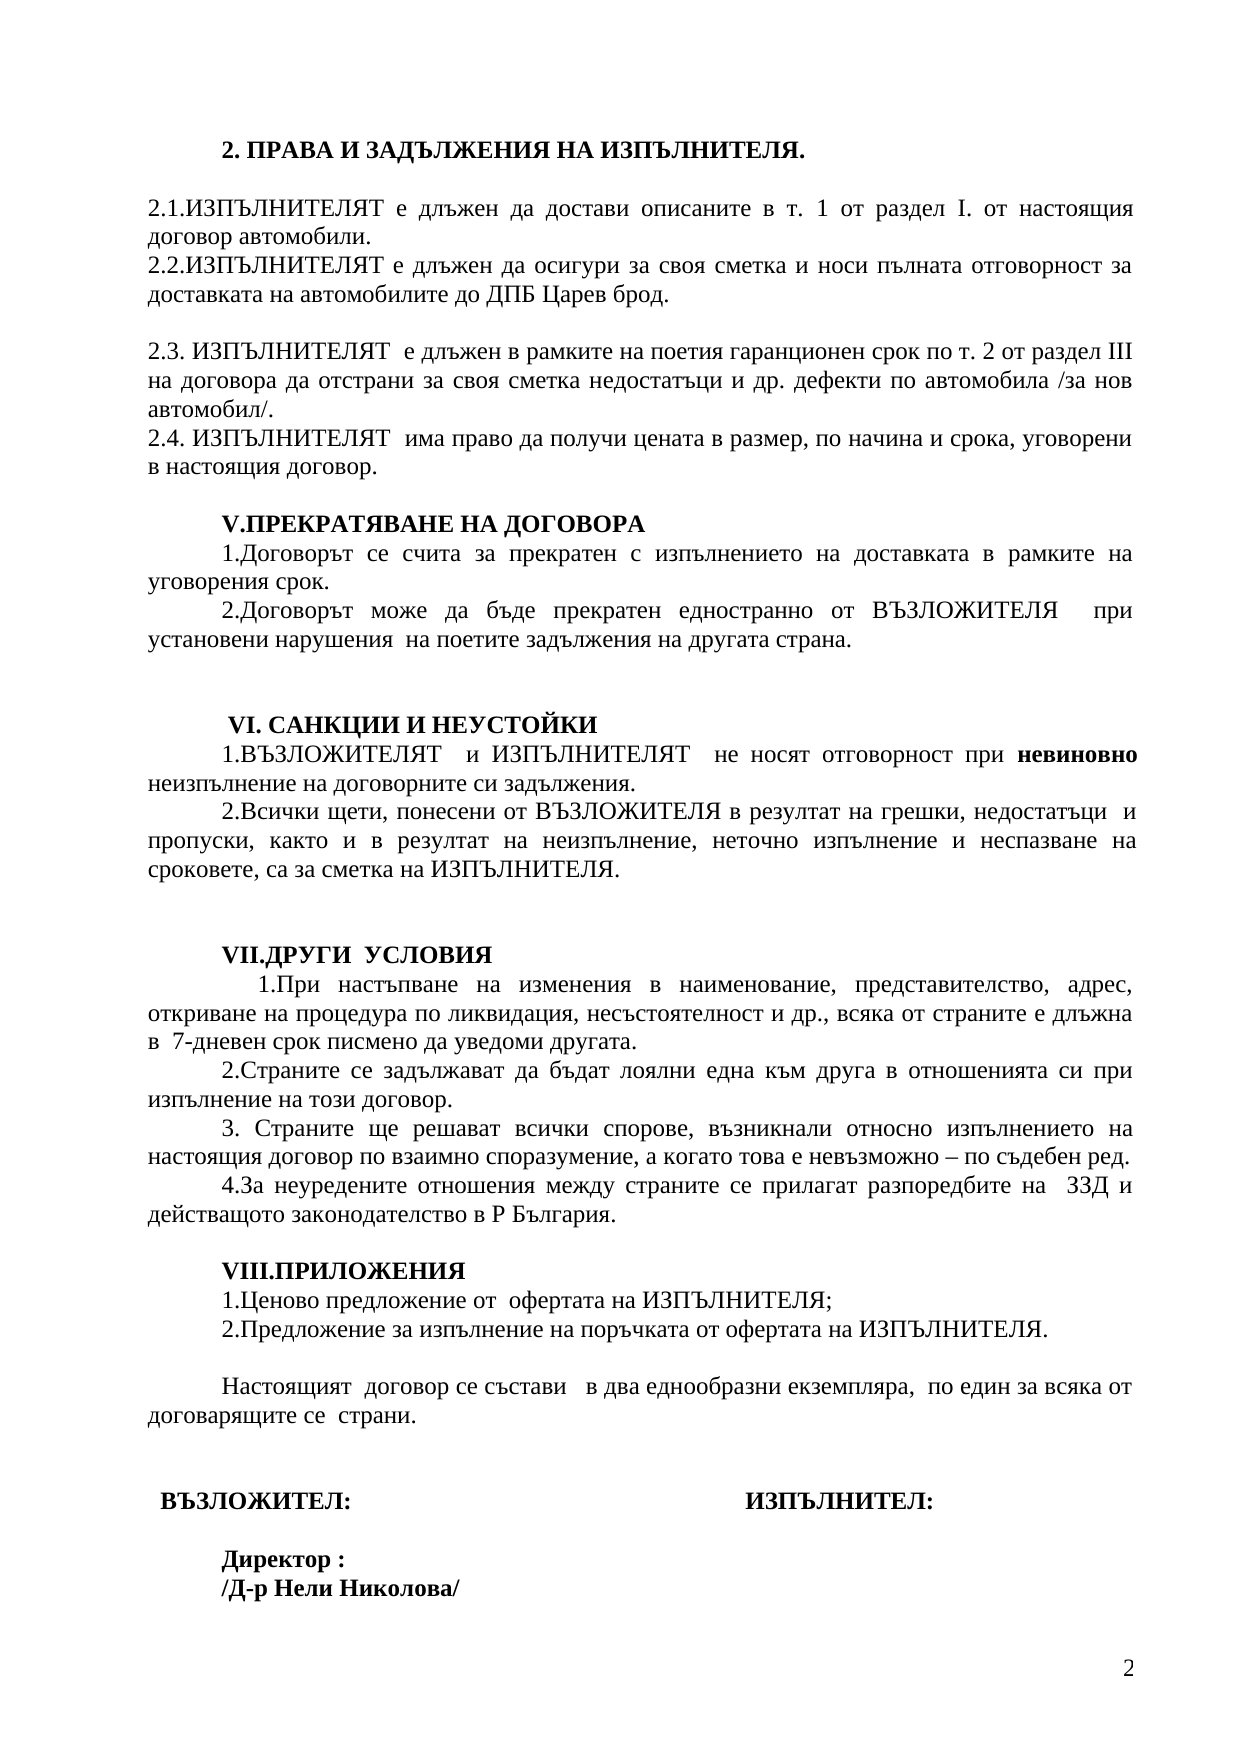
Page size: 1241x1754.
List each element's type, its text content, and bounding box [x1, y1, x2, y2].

text Настоящият договор се състави в два еднообразни екземпляра, по един за всяка от договарящите се страни. [148, 1371, 1134, 1429]
text 3. Страните ще решават всички спорове, възникнали относно изпълнението на настоящия договор по взаимно споразумение, а когато това е невъзможно – по съдебен ред. [148, 1113, 1134, 1170]
text 2.2.ИЗПЪЛНИТЕЛЯТ е длъжен да осигури за своя сметка и носи пълната отговорност за доставката на автомобилите до ДПБ Царев брод. [148, 250, 1134, 308]
text 2.Страните се задължават да бъдат лоялни една към друга в отношенията си при изпълнение на този договор. [148, 1055, 1134, 1113]
text 2.Договорът може да бъде прекратен едностранно от ВЪЗЛОЖИТЕЛЯ при установени нарушения на поетите задължения на другата страна. [148, 595, 1134, 653]
text 2.1.ИЗПЪЛНИТЕЛЯТ е длъжен да достави описаните в т. 1 от раздел I. от настоящия договор автомобили. [148, 193, 1134, 250]
text 2. ПРАВА И ЗАДЪЛЖЕНИЯ НА ИЗПЪЛНИТЕЛЯ. [148, 135, 1134, 164]
text VІ. САНКЦИИ И НЕУСТОЙКИ [148, 710, 1138, 739]
text Директор : [148, 1544, 1134, 1573]
text 1.Договорът се счита за прекратен с изпълнението на доставката в рамките на уговорения срок. [148, 538, 1134, 595]
text 2.3. ИЗПЪЛНИТЕЛЯТ е длъжен в рамките на поетия гаранционен срок по т. 2 от раздел ІІІ на договора да отстрани за своя сметка недостатъци и др. дефекти по автомобила /за нов автомобил/. [148, 336, 1134, 423]
text ВЪЗЛОЖИТЕЛ: ИЗПЪЛНИТЕЛ: [148, 1486, 1134, 1515]
text 1.При настъпване на изменения в наименование, представителство, адрес, откриване на процедура по ликвидация, несъстоятелност и др., всяка от страните е длъжна в 7-дневен срок писмено да уведоми другата. [148, 969, 1134, 1055]
text VІІ.ДРУГИ УСЛОВИЯ [148, 940, 1138, 969]
text /Д-р Нели Николова/ [148, 1573, 1134, 1601]
text 2.Предложение за изпълнение на поръчката от офертата на ИЗПЪЛНИТЕЛЯ. [148, 1314, 1134, 1343]
text 4.За неуредените отношения между страните се прилагат разпоредбите на ЗЗД и действащото законодателство в Р България. [148, 1170, 1134, 1228]
text 2.Всички щети, понесени от ВЪЗЛОЖИТЕЛЯ в резултат на грешки, недостатъци и пропуски, както и в резултат на неизпълнение, неточно изпълнение и неспазване на сроковете, са за сметка на ИЗПЪЛНИТЕЛЯ. [148, 796, 1138, 883]
text 1.Ценово предложение от офертата на ИЗПЪЛНИТЕЛЯ; [148, 1285, 1134, 1314]
text 1.ВЪЗЛОЖИТЕЛЯТ и ИЗПЪЛНИТЕЛЯТ не носят отговорност при невиновно неизпълнение на договорните си задължения. [148, 739, 1138, 796]
text 2.4. ИЗПЪЛНИТЕЛЯТ има право да получи цената в размер, по начина и срока, уговорени в настоящия договор. [148, 423, 1134, 480]
text VІІІ.ПРИЛОЖЕНИЯ [148, 1256, 1134, 1285]
text V.ПРЕКРАТЯВАНЕ НА ДОГОВОРА [148, 509, 1134, 538]
